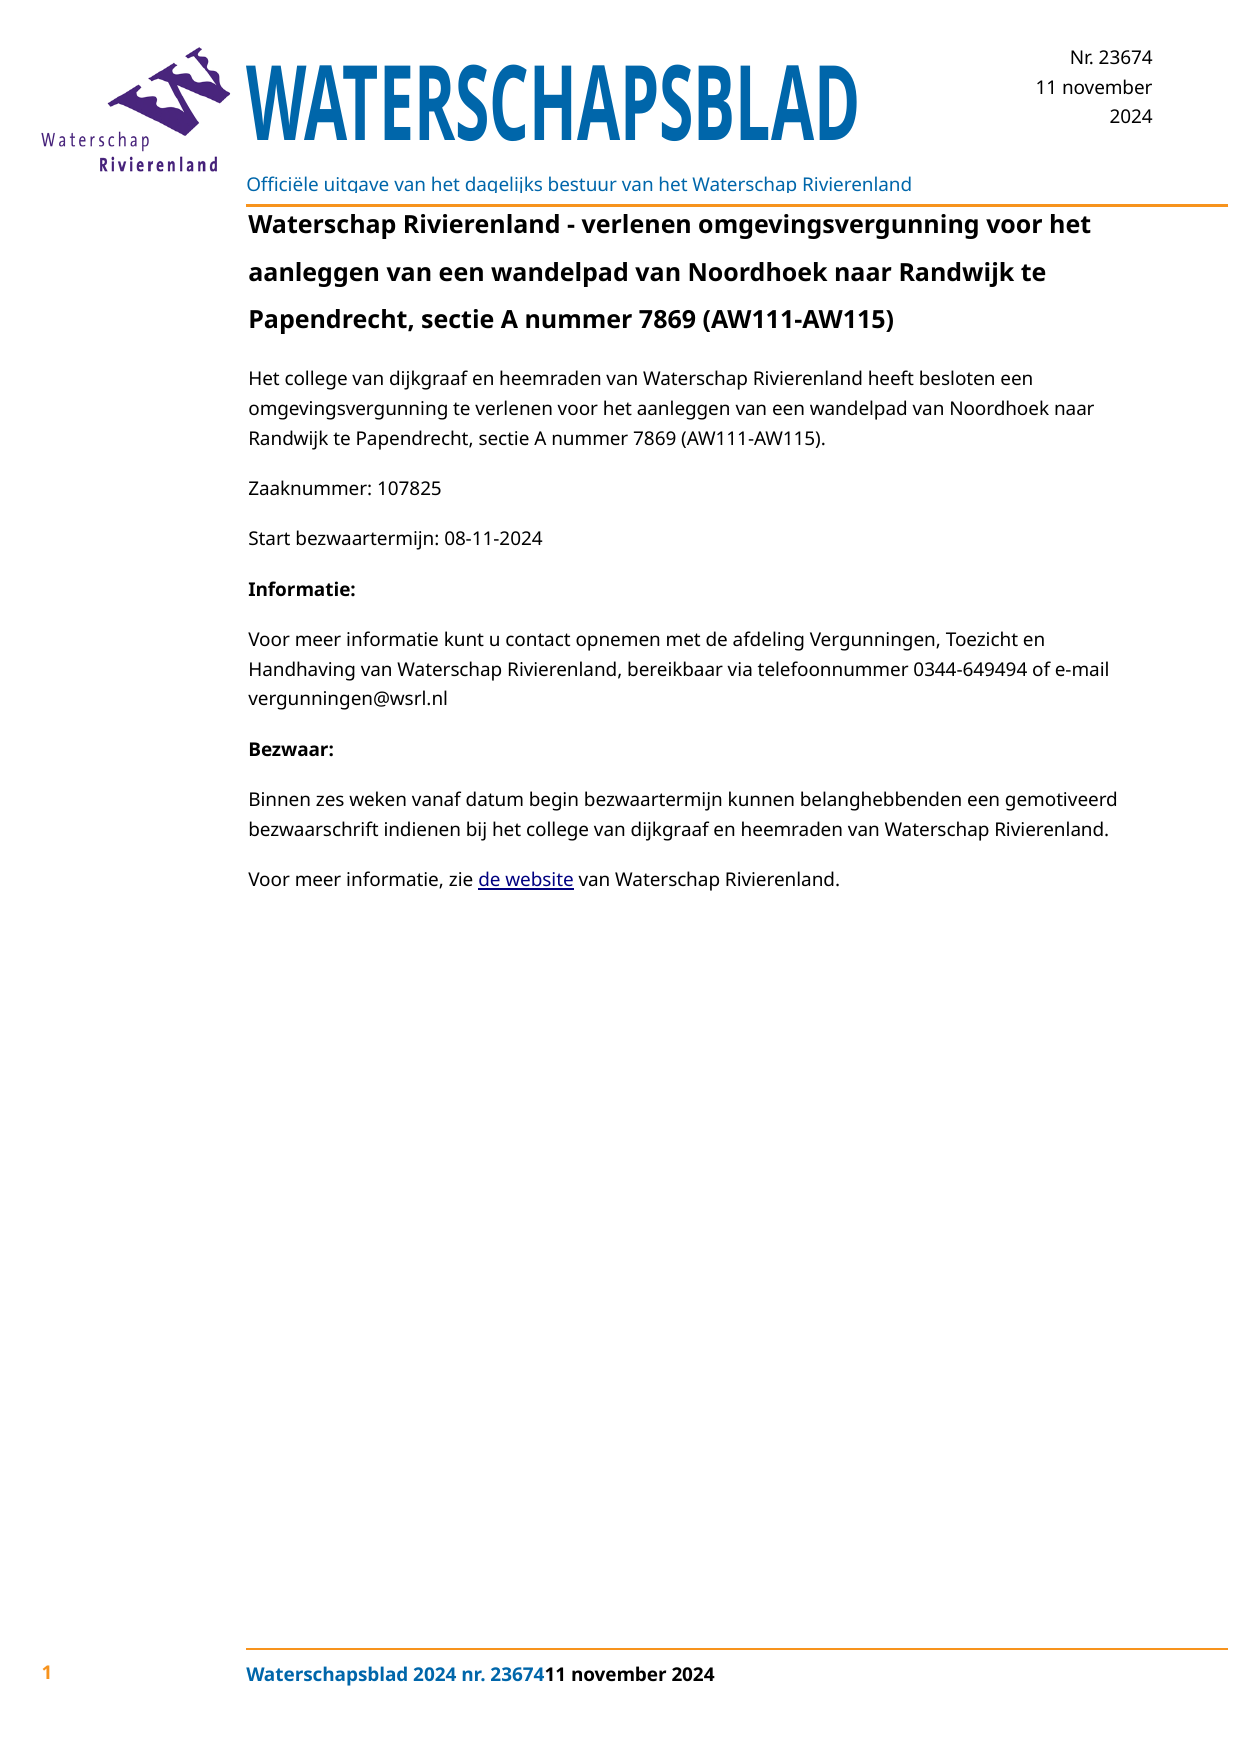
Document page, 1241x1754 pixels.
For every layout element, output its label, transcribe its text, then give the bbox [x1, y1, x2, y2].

picture [41, 47, 231, 172]
text Voor meer informatie, zie de website van Waterschap Rivierenland. [248, 866, 1152, 892]
text Voor meer informatie kunt u contact opnemen met de afdeling Vergunningen, Toezicht en Handhaving van Waterschap Rivierenland, bereikbaar via telefoonnummer 0344-649494 of e-mail vergunningen@wsrl.nl [248, 626, 1152, 711]
text Waterschap Rivierenland - verlenen omgevingsvergunning voor het aanleggen van een wandelpad van Noordhoek naar Randwijk te Papendrecht, sectie A nummer 7869 (AW111-AW115) [248, 207, 1152, 336]
text Het college van dijkgraaf en heemraden van Waterschap Rivierenland heeft besloten een omgevingsvergunning te verlenen voor het aanleggen van een wandelpad van Noordhoek naar Randwijk te Papendrecht, sectie A nummer 7869 (AW111-AW115). [248, 366, 1152, 450]
text Start bezwaartermijn: 08-11-2024 [248, 526, 1152, 551]
text Informatie: [248, 576, 1152, 602]
text Bezwaar: [248, 736, 1152, 762]
text Binnen zes weken vanaf datum begin bezwaartermijn kunnen belanghebbenden een gemotiveerd bezwaarschrift indienen bij het college van dijkgraaf en heemraden van Waterschap Rivierenland. [248, 786, 1152, 842]
text Zaaknummer: 107825 [248, 475, 1152, 501]
